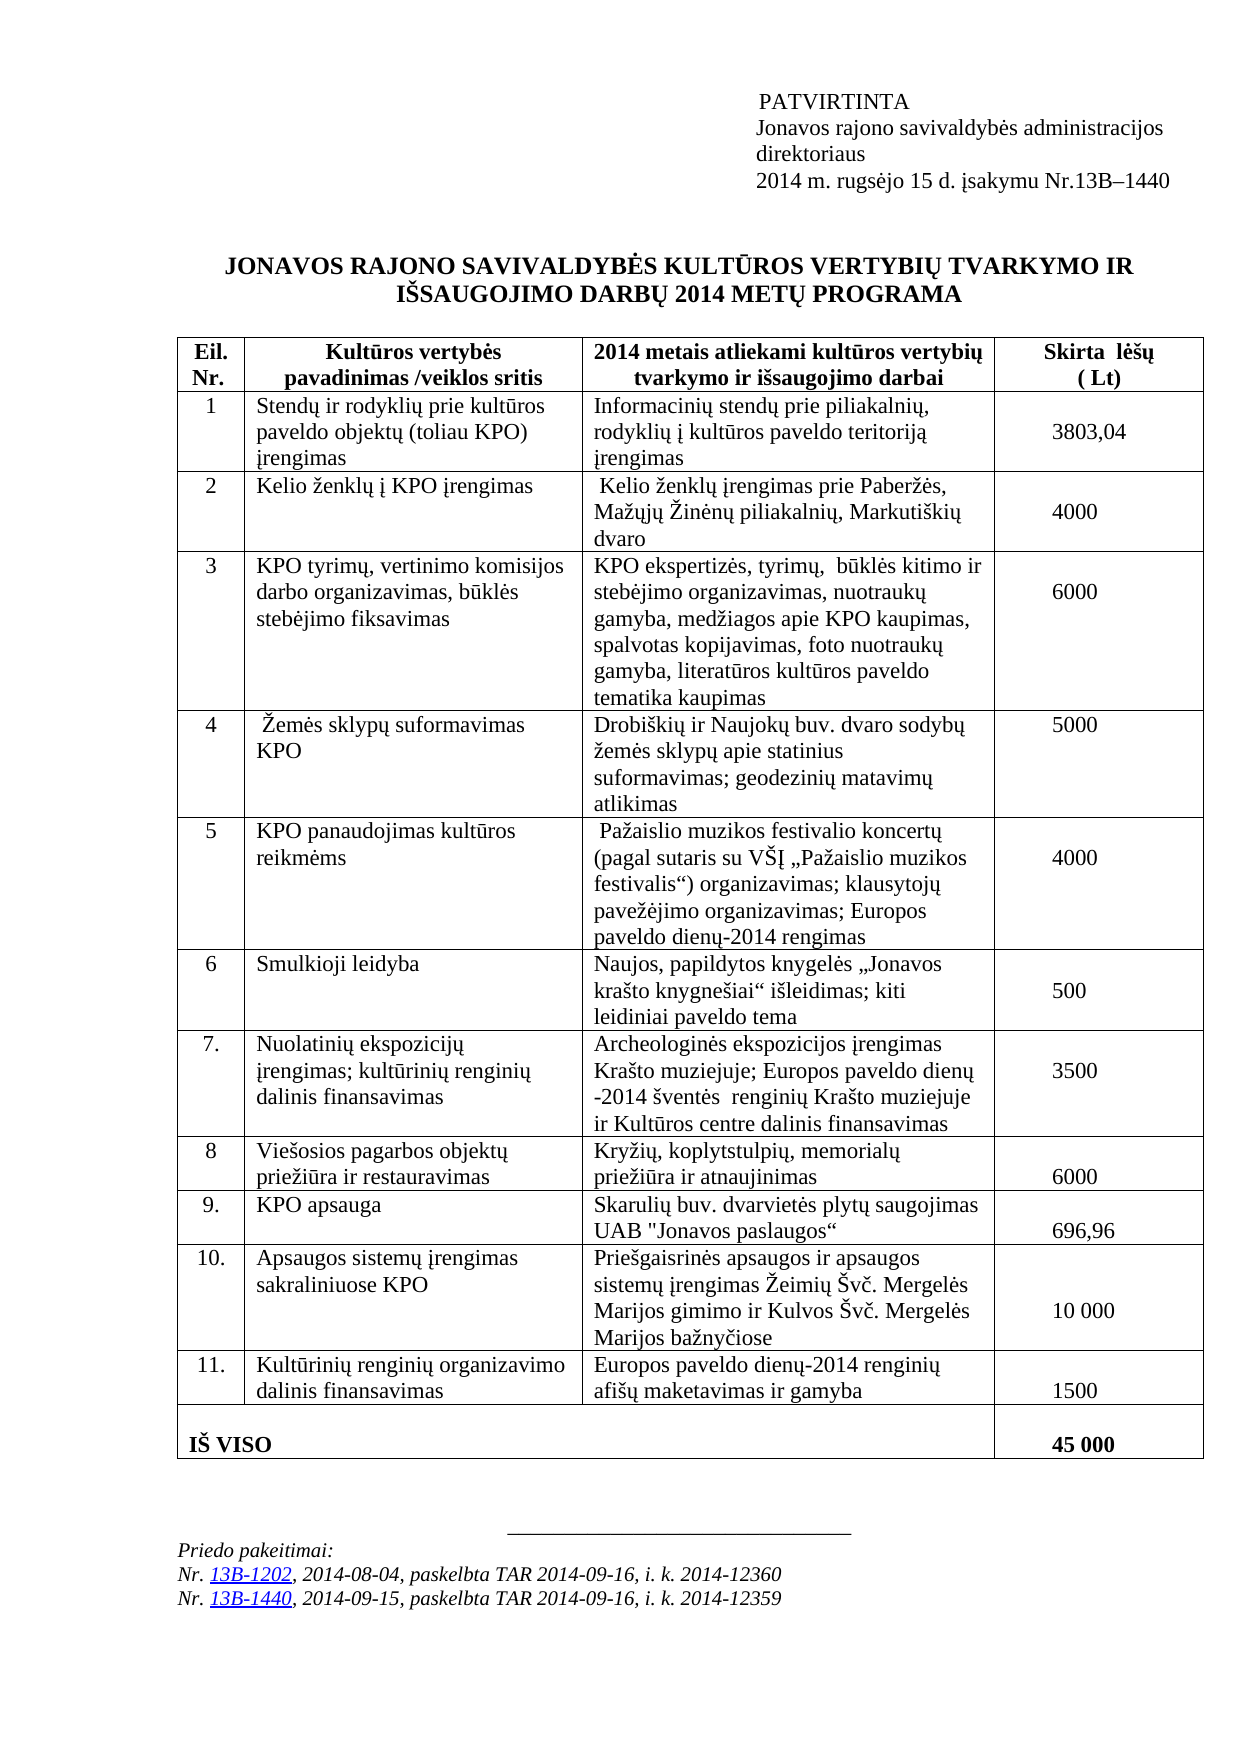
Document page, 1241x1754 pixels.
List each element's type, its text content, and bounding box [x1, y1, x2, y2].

table_cell 4000 [995, 818, 1203, 949]
table_cell 500 [995, 950, 1203, 1029]
table_cell 3803,04 [995, 392, 1203, 471]
table_cell 696,96 [995, 1191, 1203, 1243]
table_cell Viešosios pagarbos objektų priežiūra ir restauravimas [245, 1137, 582, 1190]
table_cell 5 [178, 818, 244, 949]
table_header 2014 metais atliekami kultūros vertybių tvarkymo ir išsaugojimo darbai [583, 338, 994, 391]
table_cell Europos paveldo dienų-2014 renginių afišų maketavimas ir gamyba [583, 1351, 994, 1404]
table_cell KPO tyrimų, vertinimo komisijos darbo organizavimas, būklės stebėjimo fiksavimas [245, 552, 582, 710]
text Jonavos rajono savivaldybės administracijos direktoriaus [756, 114, 1181, 167]
table_cell Kultūrinių renginių organizavimo dalinis finansavimas [245, 1351, 582, 1404]
table_cell IŠ VISO [178, 1405, 994, 1457]
table_header Kultūros vertybės pavadinimas /veiklos sritis [245, 338, 582, 391]
table_cell Nuolatinių ekspozicijų įrengimas; kultūrinių renginių dalinis finansavimas [245, 1031, 582, 1136]
table_cell 2 [178, 472, 244, 551]
table_cell 9. [178, 1191, 244, 1243]
table_cell Smulkioji leidyba [245, 950, 582, 1029]
table_cell 1500 [995, 1351, 1203, 1404]
text ______________________________ [177, 1511, 1181, 1537]
table_cell Kryžių, koplytstulpių, memorialų priežiūra ir atnaujinimas [583, 1137, 994, 1190]
table_cell 7. [178, 1031, 244, 1136]
table_header Skirta lėšų ( Lt) [995, 338, 1203, 391]
table_cell 6 [178, 950, 244, 1029]
table_cell Stendų ir rodyklių prie kultūros paveldo objektų (toliau KPO) įrengimas [245, 392, 582, 471]
table_cell Pažaislio muzikos festivalio koncertų (pagal sutaris su VŠĮ „Pažaislio muzikos festivalis“) organizavimas; klausytojų pavežėjimo organizavimas; Europos paveldo dienų-2014 rengimas [583, 818, 994, 949]
table_cell 5000 [995, 711, 1203, 817]
table_cell 6000 [995, 1137, 1203, 1190]
table_cell KPO panaudojimas kultūros reikmėms [245, 818, 582, 949]
table_cell Drobiškių ir Naujokų buv. dvaro sodybų žemės sklypų apie statinius suformavimas; geodezinių matavimų atlikimas [583, 711, 994, 817]
table_cell 4000 [995, 472, 1203, 551]
table_cell Priešgaisrinės apsaugos ir apsaugos sistemų įrengimas Žeimių Švč. Mergelės Marijos gimimo ir Kulvos Švč. Mergelės Marijos bažnyčiose [583, 1245, 994, 1350]
text JONAVOS RAJONO SAVIVALDYBĖS KULTŪROS VERTYBIŲ TVARKYMO IR IŠSAUGOJIMO DARBŲ 2014 METŲ PROGRAMA [177, 251, 1181, 308]
text PATVIRTINTA [177, 88, 1181, 114]
text 2014 m. rugsėjo 15 d. įsakymu Nr.13B–1440 [177, 167, 1181, 193]
table_header Eil. Nr. [178, 338, 244, 391]
table_cell 10. [178, 1245, 244, 1350]
text Nr. 13B-1440, 2014-09-15, paskelbta TAR 2014-09-16, i. k. 2014-12359 [177, 1586, 1181, 1610]
table_cell Skarulių buv. dvarvietės plytų saugojimas UAB "Jonavos paslaugos“ [583, 1191, 994, 1243]
table_cell 10 000 [995, 1245, 1203, 1350]
table_cell 4 [178, 711, 244, 817]
table_cell 8 [178, 1137, 244, 1190]
table_cell 45 000 [995, 1405, 1203, 1457]
table_cell 11. [178, 1351, 244, 1404]
table_cell KPO apsauga [245, 1191, 582, 1243]
table_cell Kelio ženklų įrengimas prie Paberžės, Mažųjų Žinėnų piliakalnių, Markutiškių dvaro [583, 472, 994, 551]
text Nr. 13B-1202, 2014-08-04, paskelbta TAR 2014-09-16, i. k. 2014-12360 [177, 1562, 1181, 1586]
table_cell 1 [178, 392, 244, 471]
table_cell Naujos, papildytos knygelės „Jonavos krašto knygnešiai“ išleidimas; kiti leidiniai paveldo tema [583, 950, 994, 1029]
table_cell Informacinių stendų prie piliakalnių, rodyklių į kultūros paveldo teritoriją įrengimas [583, 392, 994, 471]
text Priedo pakeitimai: [177, 1537, 1181, 1562]
table_cell Kelio ženklų į KPO įrengimas [245, 472, 582, 551]
table_cell Archeologinės ekspozicijos įrengimas Krašto muziejuje; Europos paveldo dienų -2014 šventės renginių Krašto muziejuje ir Kultūros centre dalinis finansavimas [583, 1031, 994, 1136]
table_cell Žemės sklypų suformavimas KPO [245, 711, 582, 817]
table_cell 3 [178, 552, 244, 710]
table_cell Apsaugos sistemų įrengimas sakraliniuose KPO [245, 1245, 582, 1350]
table_cell 3500 [995, 1031, 1203, 1136]
table_cell 6000 [995, 552, 1203, 710]
table_cell KPO ekspertizės, tyrimų, būklės kitimo ir stebėjimo organizavimas, nuotraukų gamyba, medžiagos apie KPO kaupimas, spalvotas kopijavimas, foto nuotraukų gamyba, literatūros kultūros paveldo tematika kaupimas [583, 552, 994, 710]
